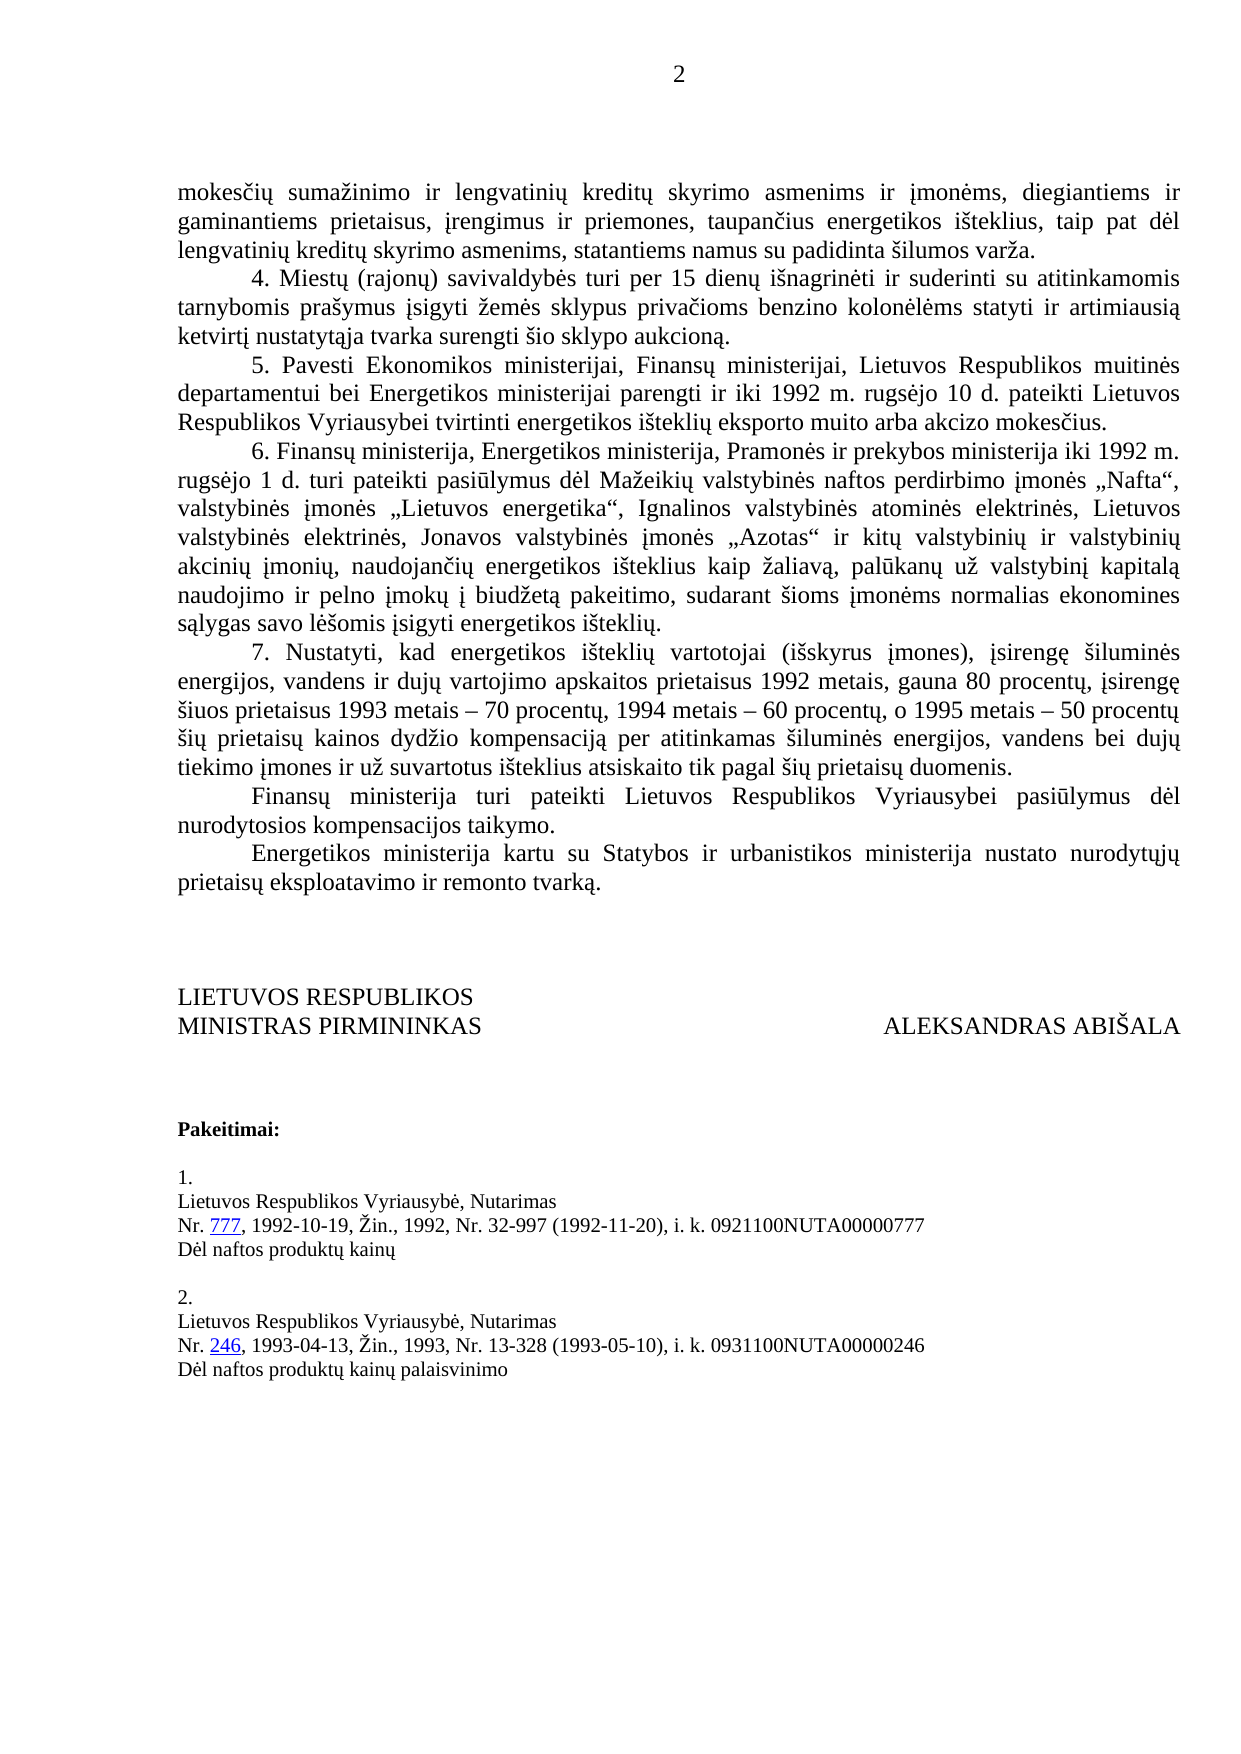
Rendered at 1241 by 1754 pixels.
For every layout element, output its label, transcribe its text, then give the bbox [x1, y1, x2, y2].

text Dėl naftos produktų kainų palaisvinimo [177, 1357, 1181, 1381]
text Energetikos ministerija kartu su Statybos ir urbanistikos ministerija nustato nurodytųjų prietaisų eksploatavimo ir remonto tvarką. [177, 838, 1181, 896]
text Dėl naftos produktų kainų [177, 1237, 1181, 1261]
text MINISTRAS PIRMININKAS ALEKSANDRAS ABIŠALA [177, 1011, 1181, 1040]
text Nr. 777, 1992-10-19, Žin., 1992, Nr. 32-997 (1992-11-20), i. k. 0921100NUTA00000777 [177, 1213, 1181, 1237]
text Lietuvos Respublikos Vyriausybė, Nutarimas [177, 1309, 1181, 1333]
text 5. Pavesti Ekonomikos ministerijai, Finansų ministerijai, Lietuvos Respublikos muitinės departamentui bei Energetikos ministerijai parengti ir iki 1992 m. rugsėjo 10 d. pateikti Lietuvos Respublikos Vyriausybei tvirtinti energetikos išteklių eksporto muito arba akcizo mokesčius. [177, 350, 1181, 436]
text 2. [177, 1285, 1181, 1309]
text Finansų ministerija turi pateikti Lietuvos Respublikos Vyriausybei pasiūlymus dėl nurodytosios kompensacijos taikymo. [177, 781, 1181, 838]
text Pakeitimai: [177, 1117, 1181, 1141]
text Nr. 246, 1993-04-13, Žin., 1993, Nr. 13-328 (1993-05-10), i. k. 0931100NUTA00000246 [177, 1333, 1181, 1357]
text Lietuvos Respublikos Vyriausybė, Nutarimas [177, 1189, 1181, 1213]
text mokesčių sumažinimo ir lengvatinių kreditų skyrimo asmenims ir įmonėms, diegiantiems ir gaminantiems prietaisus, įrengimus ir priemones, taupančius energetikos išteklius, taip pat dėl lengvatinių kreditų skyrimo asmenims, statantiems namus su padidinta šilumos varža. [177, 177, 1181, 263]
text LIETUVOS RESPUBLIKOS [177, 982, 1181, 1011]
text 1. [177, 1165, 1181, 1189]
text 6. Finansų ministerija, Energetikos ministerija, Pramonės ir prekybos ministerija iki 1992 m. rugsėjo 1 d. turi pateikti pasiūlymus dėl Mažeikių valstybinės naftos perdirbimo įmonės „Nafta“, valstybinės įmonės „Lietuvos energetika“, Ignalinos valstybinės atominės elektrinės, Lietuvos valstybinės elektrinės, Jonavos valstybinės įmonės „Azotas“ ir kitų valstybinių ir valstybinių akcinių įmonių, naudojančių energetikos išteklius kaip žaliavą, palūkanų už valstybinį kapitalą naudojimo ir pelno įmokų į biudžetą pakeitimo, sudarant šioms įmonėms normalias ekonomines sąlygas savo lėšomis įsigyti energetikos išteklių. [177, 436, 1181, 637]
text 7. Nustatyti, kad energetikos išteklių vartotojai (išskyrus įmones), įsirengę šiluminės energijos, vandens ir dujų vartojimo apskaitos prietaisus 1992 metais, gauna 80 procentų, įsirengę šiuos prietaisus 1993 metais – 70 procentų, 1994 metais – 60 procentų, o 1995 metais – 50 procentų šių prietaisų kainos dydžio kompensaciją per atitinkamas šiluminės energijos, vandens bei dujų tiekimo įmones ir už suvartotus išteklius atsiskaito tik pagal šių prietaisų duomenis. [177, 637, 1181, 781]
text 4. Miestų (rajonų) savivaldybės turi per 15 dienų išnagrinėti ir suderinti su atitinkamomis tarnybomis prašymus įsigyti žemės sklypus privačioms benzino kolonėlėms statyti ir artimiausią ketvirtį nustatytąja tvarka surengti šio sklypo aukcioną. [177, 263, 1181, 350]
